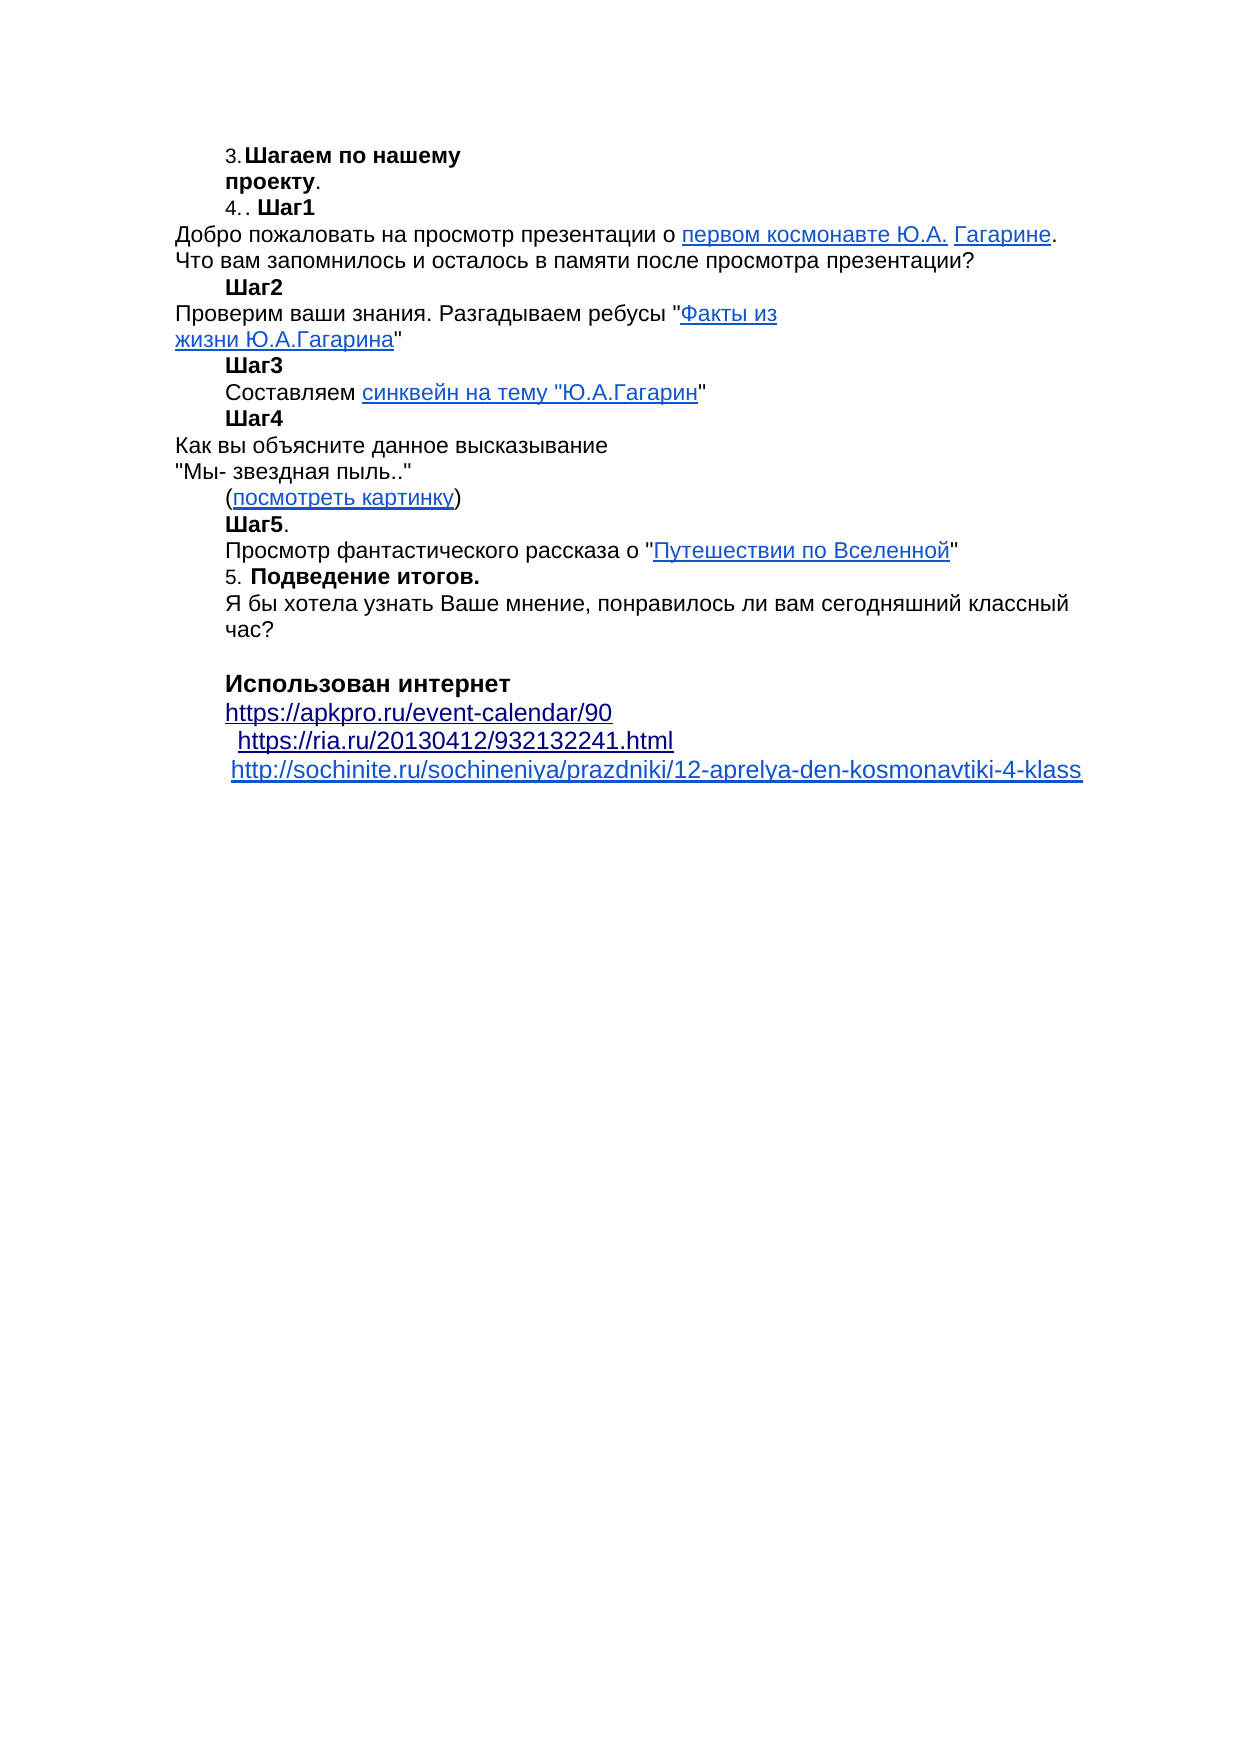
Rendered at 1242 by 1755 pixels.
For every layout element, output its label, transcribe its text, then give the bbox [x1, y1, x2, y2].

text Просмотр фантастического рассказа о "Путешествии по Вселенной" [225, 537, 1096, 563]
text Использован интернет [225, 669, 1096, 697]
text Шаг4 [225, 405, 1096, 432]
text https://ria.ru/20130412/932132241.html [175, 726, 1096, 755]
text Я бы хотела узнать Ваше мнение, понравилось ли вам сегодняшний классный час? [225, 590, 1096, 642]
text Проверим ваши знания. Разгадываем ребусы "Факты из жизни Ю.А.Гагарина" [175, 300, 783, 352]
text Шаг5. [225, 511, 1096, 537]
text Как вы объясните данное высказывание "Мы- звездная пыль.." [175, 432, 657, 484]
text http://sochinite.ru/sochineniya/prazdniki/12-aprelya-den-kosmonavtiki-4-klass [175, 755, 1096, 784]
text Добро пожаловать на просмотр презентации о первом космонавте Ю.А. Гагарине. Что вам запомнилось и осталось в памяти после просмотра презентации? [175, 221, 1086, 273]
list Подведение итогов. [225, 563, 1096, 590]
text https://apkpro.ru/event-calendar/90 [225, 697, 1096, 726]
list . Шаг1 [225, 194, 549, 221]
text (посмотреть картинку) [225, 484, 1096, 511]
list Шагаем по нашему проекту. [225, 142, 549, 194]
text Составляем синквейн на тему "Ю.А.Гагарин" [225, 379, 1096, 405]
text Шаг3 [225, 352, 1096, 379]
text Шаг2 [225, 273, 1096, 300]
